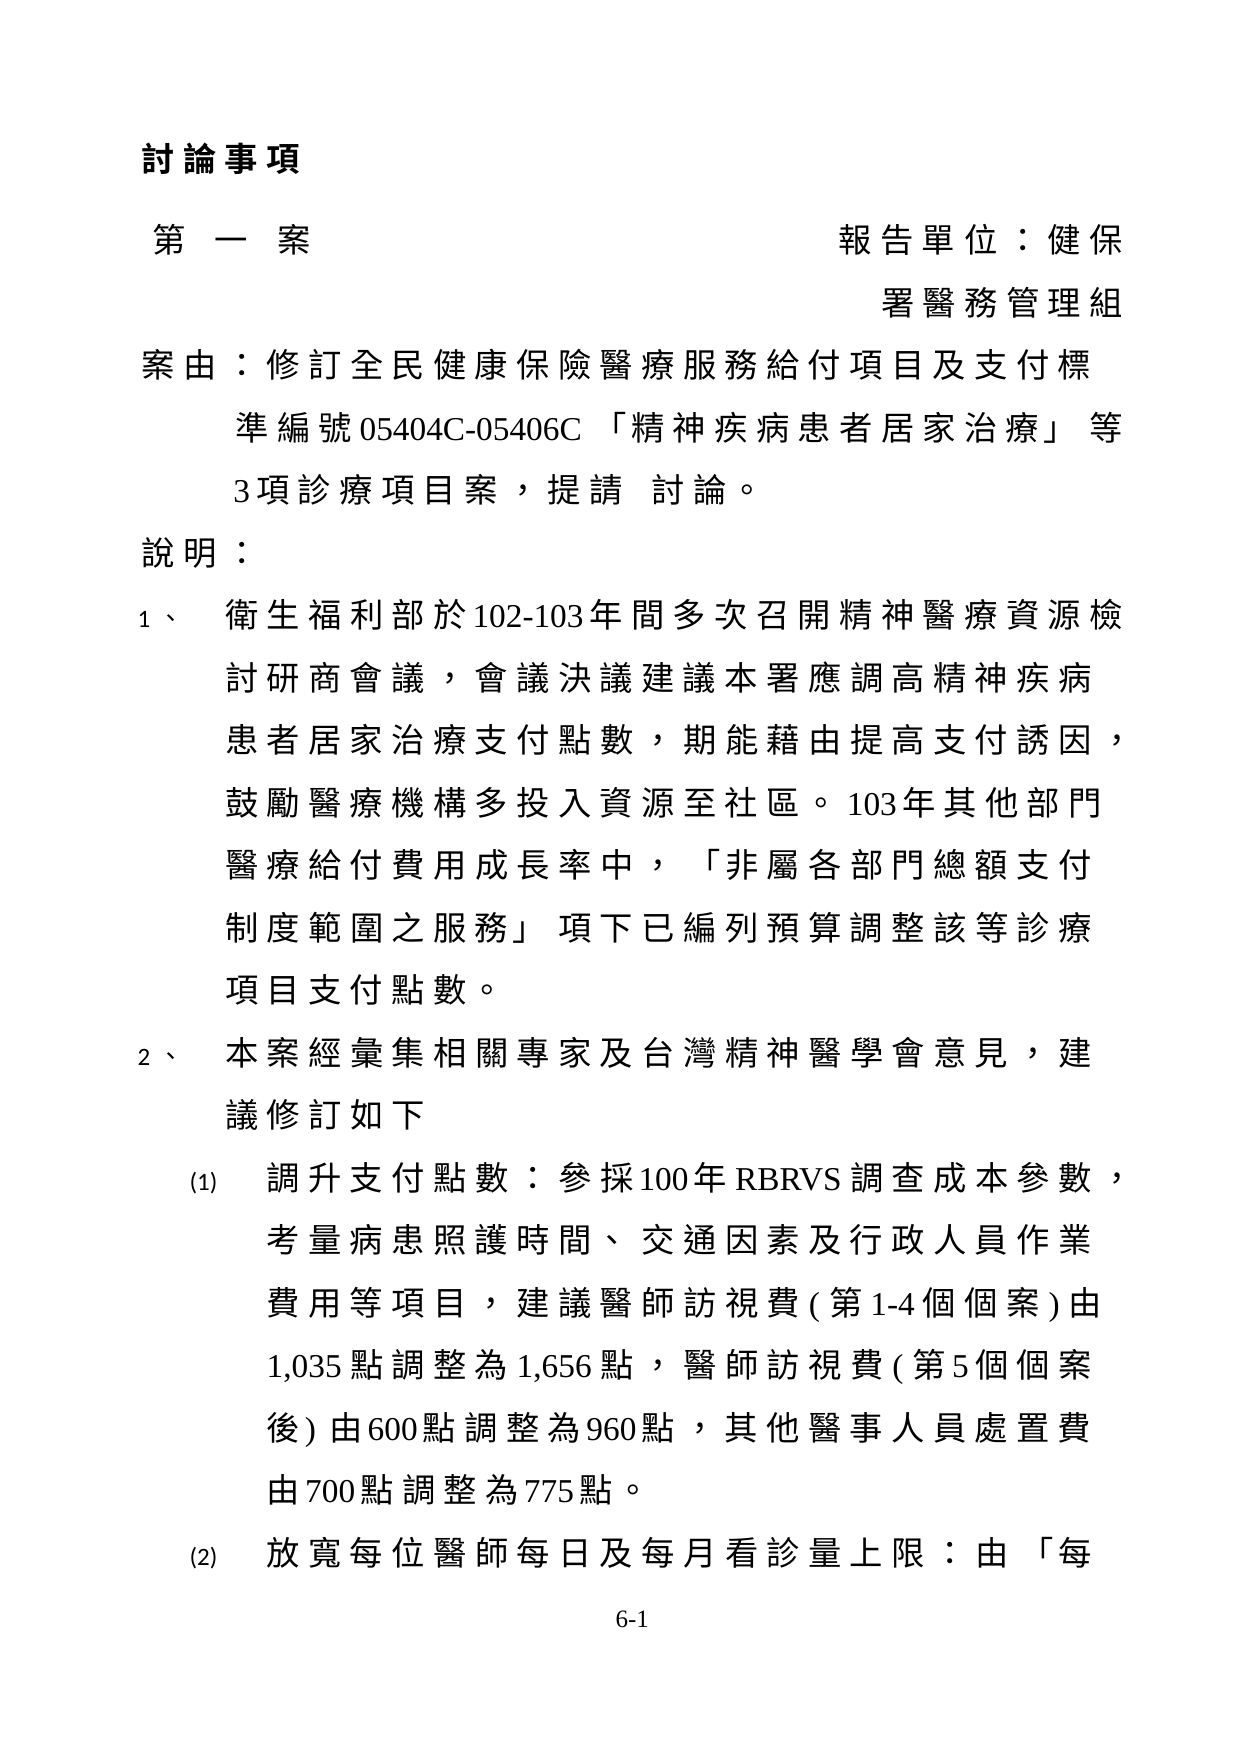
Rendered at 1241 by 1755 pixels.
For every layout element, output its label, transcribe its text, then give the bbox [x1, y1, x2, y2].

text 說明： [137, 509, 1127, 571]
list 放寬每位醫師每日及每月看診量上限：由「每 [187, 1509, 1127, 1571]
text 第 一 案 報告單位：健保署醫務管理組 [137, 196, 1127, 321]
list 本案經彙集相關專家及台灣精神醫學會意見，建議修訂如下 [137, 1009, 1127, 1134]
text 討論事項 [137, 115, 1127, 178]
text 案由：修訂全民健康保險醫療服務給付項目及支付標準編號05404C-05406C「精神疾病患者居家治療」等3項診療項目案，提請 討論。 [137, 321, 1127, 509]
list 衛生福利部於102-103年間多次召開精神醫療資源檢討研商會議，會議決議建議本署應調高精神疾病患者居家治療支付點數，期能藉由提高支付誘因，鼓勵醫療機構多投入資源至社區。103年其他部門醫療給付費用成長率中，「非屬各部門總額支付制度範圍之服務」項下已編列預算調整該等診療項目支付點數。 [137, 571, 1127, 1009]
list 調升支付點數：參採100年RBRVS調查成本參數，考量病患照護時間、交通因素及行政人員作業費用等項目，建議醫師訪視費(第1-4個個案)由1,035點調整為1,656點，醫師訪視費(第5個個案後) 由600點調整為960點，其他醫事人員處置費由700點調整為775點。 [187, 1134, 1127, 1509]
